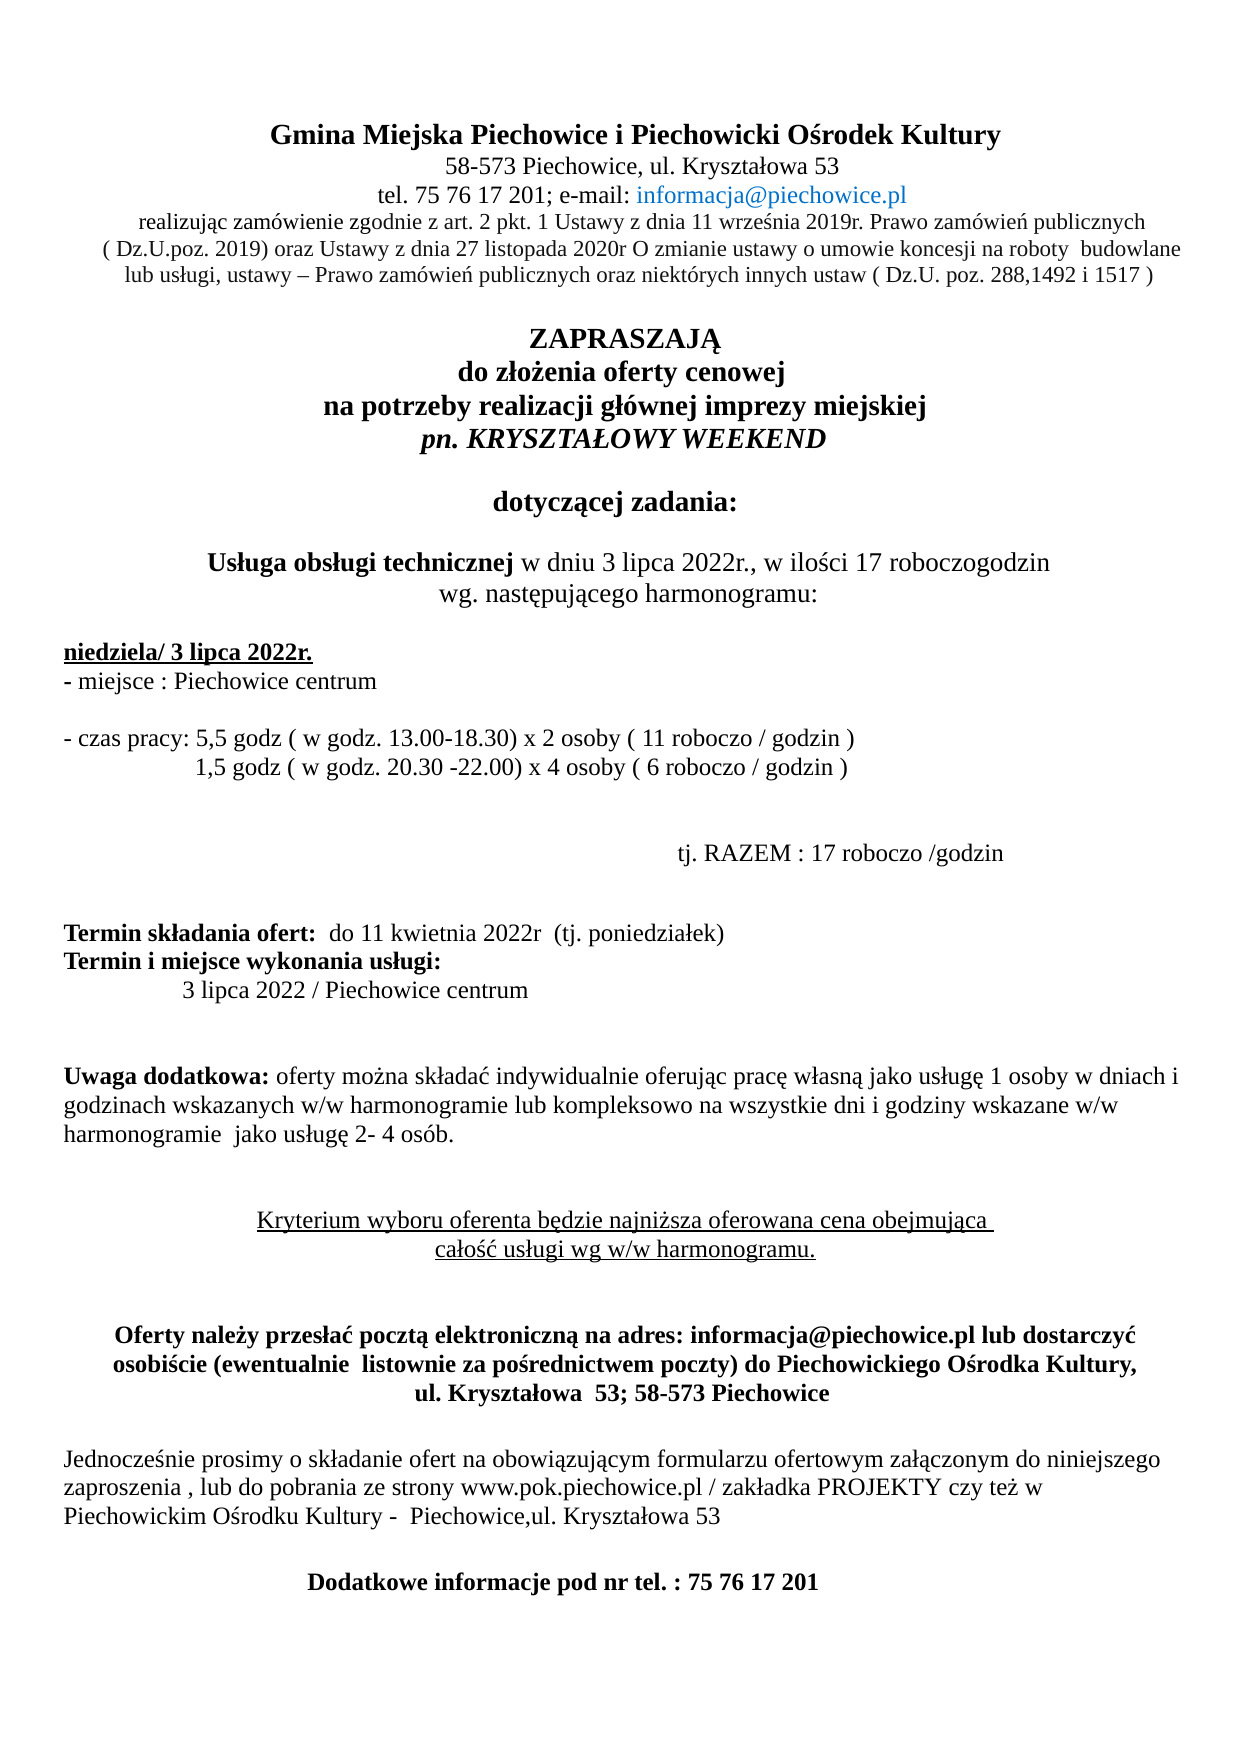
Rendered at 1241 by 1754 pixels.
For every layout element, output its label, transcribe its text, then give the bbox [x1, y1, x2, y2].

text wg. następującego harmonogramu: [63, 577, 1187, 608]
text ZAPRASZAJĄ [63, 321, 1187, 354]
text niedziela/ 3 lipca 2022r. [63, 637, 1187, 666]
text do złożenia oferty cenowej [63, 354, 1187, 388]
text 3 lipca 2022 / Piechowice centrum [63, 975, 1187, 1004]
text - czas pracy: 5,5 godz ( w godz. 13.00-18.30) x 2 osoby ( 11 roboczo / godzin ) [63, 723, 1187, 752]
text na potrzeby realizacji głównej imprezy miejskiej [63, 388, 1187, 422]
text Dodatkowe informacje pod nr tel. : 75 76 17 201 [63, 1567, 1187, 1596]
text Termin składania ofert: do 11 kwietnia 2022r (tj. poniedziałek) [63, 918, 1187, 946]
text realizując zamówienie zgodnie z art. 2 pkt. 1 Ustawy z dnia 11 września 2019r. Prawo zamówień publicznych ( Dz.U.poz. 2019) oraz Ustawy z dnia 27 listopada 2020r O zmianie ustawy o umowie koncesji na roboty budowlane lub usługi, ustawy – Prawo zamówień publicznych oraz niektórych innych ustaw ( Dz.U. poz. 288,1492 i 1517 ) [98, 208, 1187, 287]
text 1,5 godz ( w godz. 20.30 -22.00) x 4 osoby ( 6 roboczo / godzin ) [63, 752, 1187, 781]
text Termin i miejsce wykonania usługi: [63, 946, 1187, 975]
text tj. RAZEM : 17 roboczo /godzin [63, 838, 1187, 867]
text Jednocześnie prosimy o składanie ofert na obowiązującym formularzu ofertowym załączonym do niniejszego zaproszenia , lub do pobrania ze strony www.pok.piechowice.pl / zakładka PROJEKTY czy też w Piechowickim Ośrodku Kultury - Piechowice,ul. Kryształowa 53 [63, 1444, 1187, 1530]
text Gmina Miejska Piechowice i Piechowicki Ośrodek Kultury [63, 117, 1187, 151]
text całość usługi wg w/w harmonogramu. [63, 1234, 1187, 1263]
text Uwaga dodatkowa: oferty można składać indywidualnie oferując pracę własną jako usługę 1 osoby w dniach i godzinach wskazanych w/w harmonogramie lub kompleksowo na wszystkie dni i godziny wskazane w/w harmonogramie jako usługę 2- 4 osób. [63, 1061, 1187, 1148]
text Oferty należy przesłać pocztą elektroniczną na adres: informacja@piechowice.pl lub dostarczyć osobiście (ewentualnie listownie za pośrednictwem poczty) do Piechowickiego Ośrodka Kultury, ul. Kryształowa 53; 58-573 Piechowice [63, 1321, 1187, 1407]
text - miejsce : Piechowice centrum [63, 666, 1187, 695]
text tel. 75 76 17 201; e-mail: informacja@piechowice.pl [98, 180, 1187, 208]
text pn. KRYSZTAŁOWY WEEKEND [63, 422, 1187, 455]
text 58-573 Piechowice, ul. Kryształowa 53 [98, 151, 1187, 180]
text Usługa obsługi technicznej w dniu 3 lipca 2022r., w ilości 17 roboczogodzin [63, 546, 1187, 577]
text Kryterium wyboru oferenta będzie najniższa oferowana cena obejmująca [63, 1205, 1187, 1234]
text dotyczącej zadania: [63, 484, 1187, 517]
